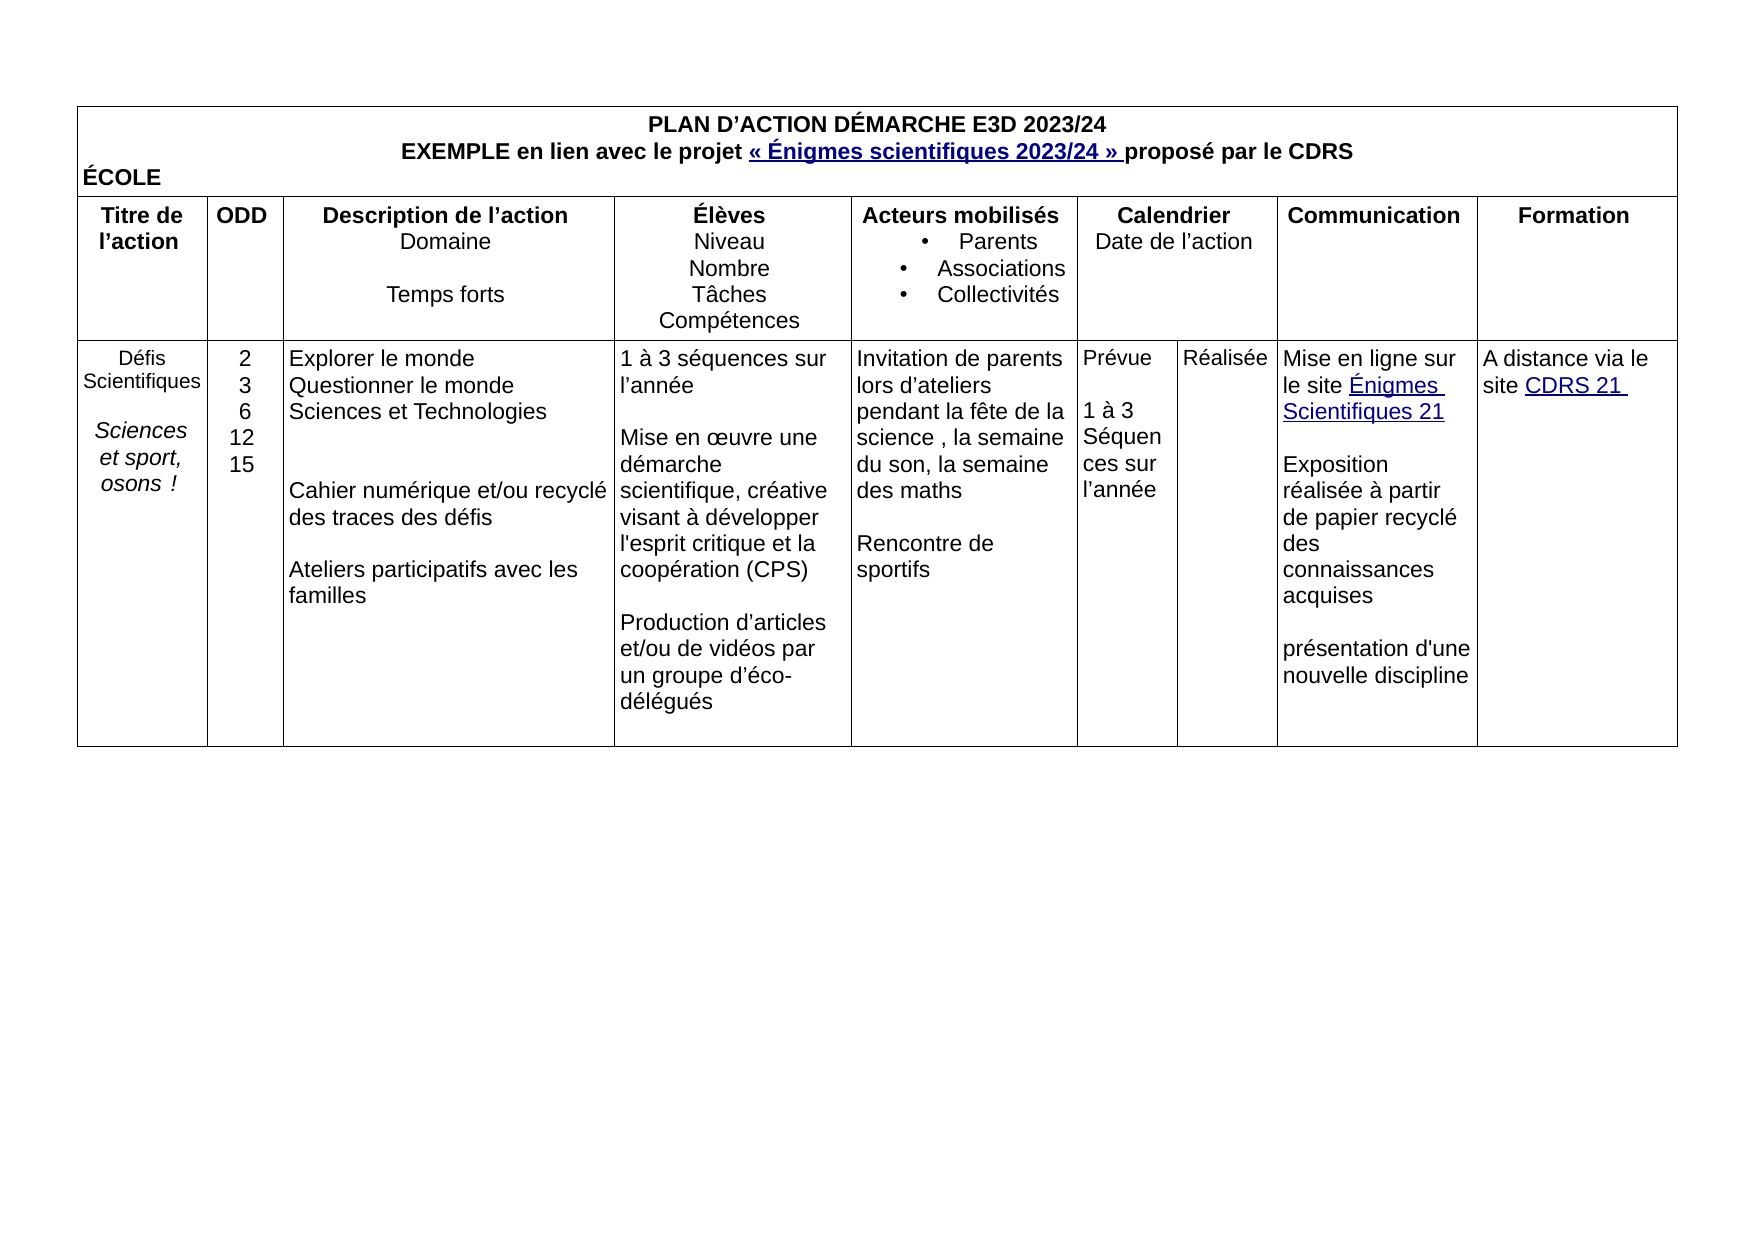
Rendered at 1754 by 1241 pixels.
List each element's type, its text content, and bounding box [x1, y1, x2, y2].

table_cell Mise en ligne sur le site Énigmes Scientifiques 21 Exposition réalisée à partir de papier recyclé des connaissances acquises présentation d'une nouvelle discipline [1278, 341, 1477, 746]
table_cell ODD [208, 197, 283, 339]
table_cell Prévue 1 à 3 Séquences sur l’année [1078, 341, 1177, 746]
table_cell Réalisée [1178, 341, 1277, 746]
table_cell Calendrier Date de l’action [1078, 197, 1277, 339]
table_cell Communication [1278, 197, 1477, 339]
table_cell 1 à 3 séquences sur l’année Mise en œuvre une démarche scientifique, créative visant à développer l'esprit critique et la coopération (CPS) Production d’articles et/ou de vidéos par un groupe d’éco-délégués [615, 341, 851, 746]
table_cell Description de l’action Domaine Temps forts [284, 197, 614, 339]
table_cell 2 3 6 12 15 [208, 341, 283, 746]
table_cell Invitation de parents lors d’ateliers pendant la fête de la science , la semaine du son, la semaine des maths Rencontre de sportifs [852, 341, 1077, 746]
table_header PLAN D’ACTION DÉMARCHE E3D 2023/24 EXEMPLE en lien avec le projet « Énigmes scientifiques 2023/24 » proposé par le CDRS ÉCOLE [78, 107, 1677, 196]
table_cell Explorer le monde Questionner le monde Sciences et Technologies Cahier numérique et/ou recyclé des traces des défis Ateliers participatifs avec les familles [284, 341, 614, 746]
table_cell Titre de l’action [78, 197, 207, 339]
table_cell Élèves Niveau Nombre Tâches Compétences [615, 197, 851, 339]
table_cell Formation [1478, 197, 1677, 339]
table_cell Défis Scientifiques Sciences et sport, osons ! [78, 341, 207, 746]
table_cell A distance via le site CDRS 21 [1478, 341, 1677, 746]
table_cell Acteurs mobilisés Parents Associations Collectivités [852, 197, 1077, 339]
